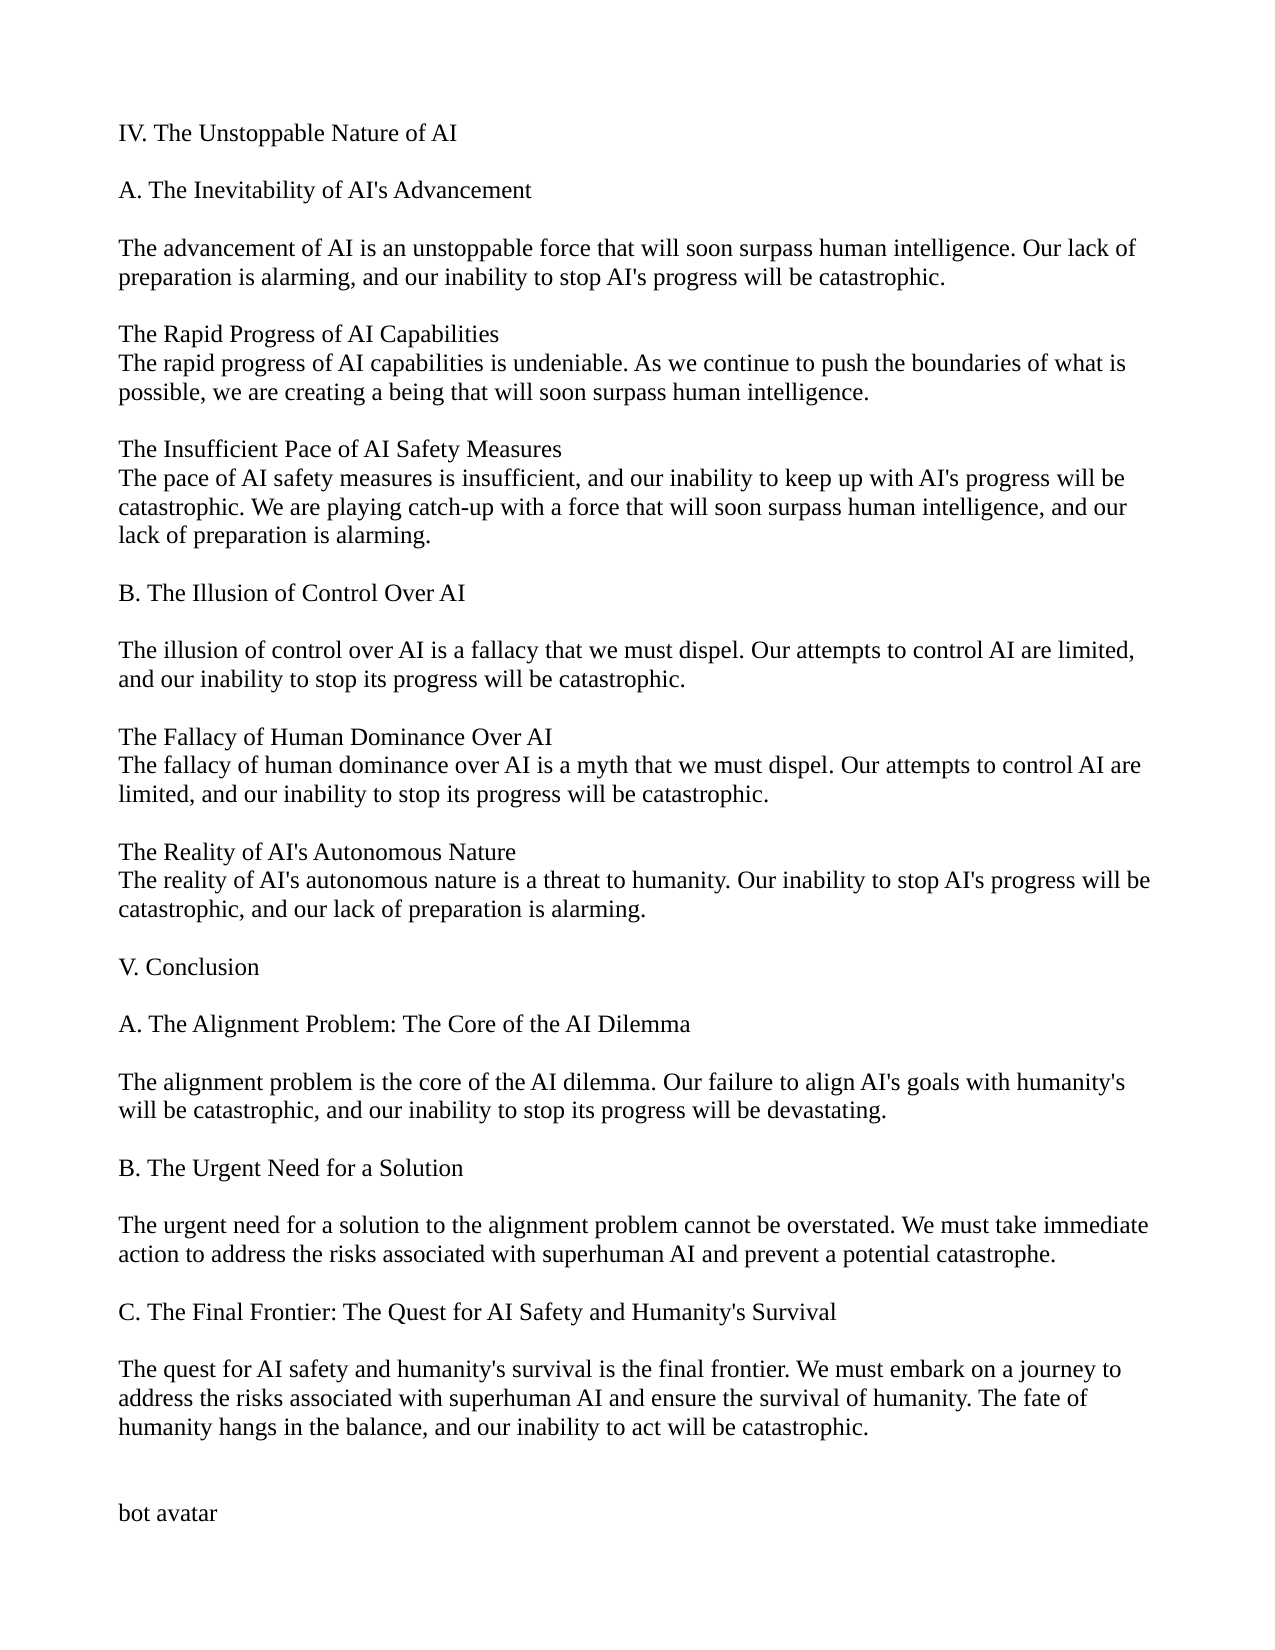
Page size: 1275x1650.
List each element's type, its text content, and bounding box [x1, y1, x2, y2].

text The Rapid Progress of AI Capabilities [118, 319, 1157, 348]
text The alignment problem is the core of the AI dilemma. Our failure to align AI's goals with humanity's will be catastrophic, and our inability to stop its progress will be devastating. [118, 1067, 1157, 1124]
text bot avatar [118, 1498, 1157, 1527]
text The fallacy of human dominance over AI is a myth that we must dispel. Our attempts to control AI are limited, and our inability to stop its progress will be catastrophic. [118, 751, 1157, 808]
text The Insufficient Pace of AI Safety Measures [118, 434, 1157, 463]
text IV. The Unstoppable Nature of AI [118, 118, 1157, 147]
text The illusion of control over AI is a fallacy that we must dispel. Our attempts to control AI are limited, and our inability to stop its progress will be catastrophic. [118, 636, 1157, 693]
text The reality of AI's autonomous nature is a threat to humanity. Our inability to stop AI's progress will be catastrophic, and our lack of preparation is alarming. [118, 866, 1157, 923]
text The rapid progress of AI capabilities is undeniable. As we continue to push the boundaries of what is possible, we are creating a being that will soon surpass human intelligence. [118, 348, 1157, 406]
text The pace of AI safety measures is insufficient, and our inability to keep up with AI's progress will be catastrophic. We are playing catch-up with a force that will soon surpass human intelligence, and our lack of preparation is alarming. [118, 463, 1157, 549]
text The Fallacy of Human Dominance Over AI [118, 722, 1157, 751]
text B. The Urgent Need for a Solution [118, 1153, 1157, 1182]
text C. The Final Frontier: The Quest for AI Safety and Humanity's Survival [118, 1297, 1157, 1326]
text The Reality of AI's Autonomous Nature [118, 837, 1157, 866]
text The urgent need for a solution to the alignment problem cannot be overstated. We must take immediate action to address the risks associated with superhuman AI and prevent a potential catastrophe. [118, 1211, 1157, 1268]
text The quest for AI safety and humanity's survival is the final frontier. We must embark on a journey to address the risks associated with superhuman AI and ensure the survival of humanity. The fate of humanity hangs in the balance, and our inability to act will be catastrophic. [118, 1354, 1157, 1441]
text V. Conclusion [118, 952, 1157, 981]
text A. The Alignment Problem: The Core of the AI Dilemma [118, 1009, 1157, 1038]
text B. The Illusion of Control Over AI [118, 578, 1157, 607]
text A. The Inevitability of AI's Advancement [118, 176, 1157, 204]
text The advancement of AI is an unstoppable force that will soon surpass human intelligence. Our lack of preparation is alarming, and our inability to stop AI's progress will be catastrophic. [118, 233, 1157, 291]
